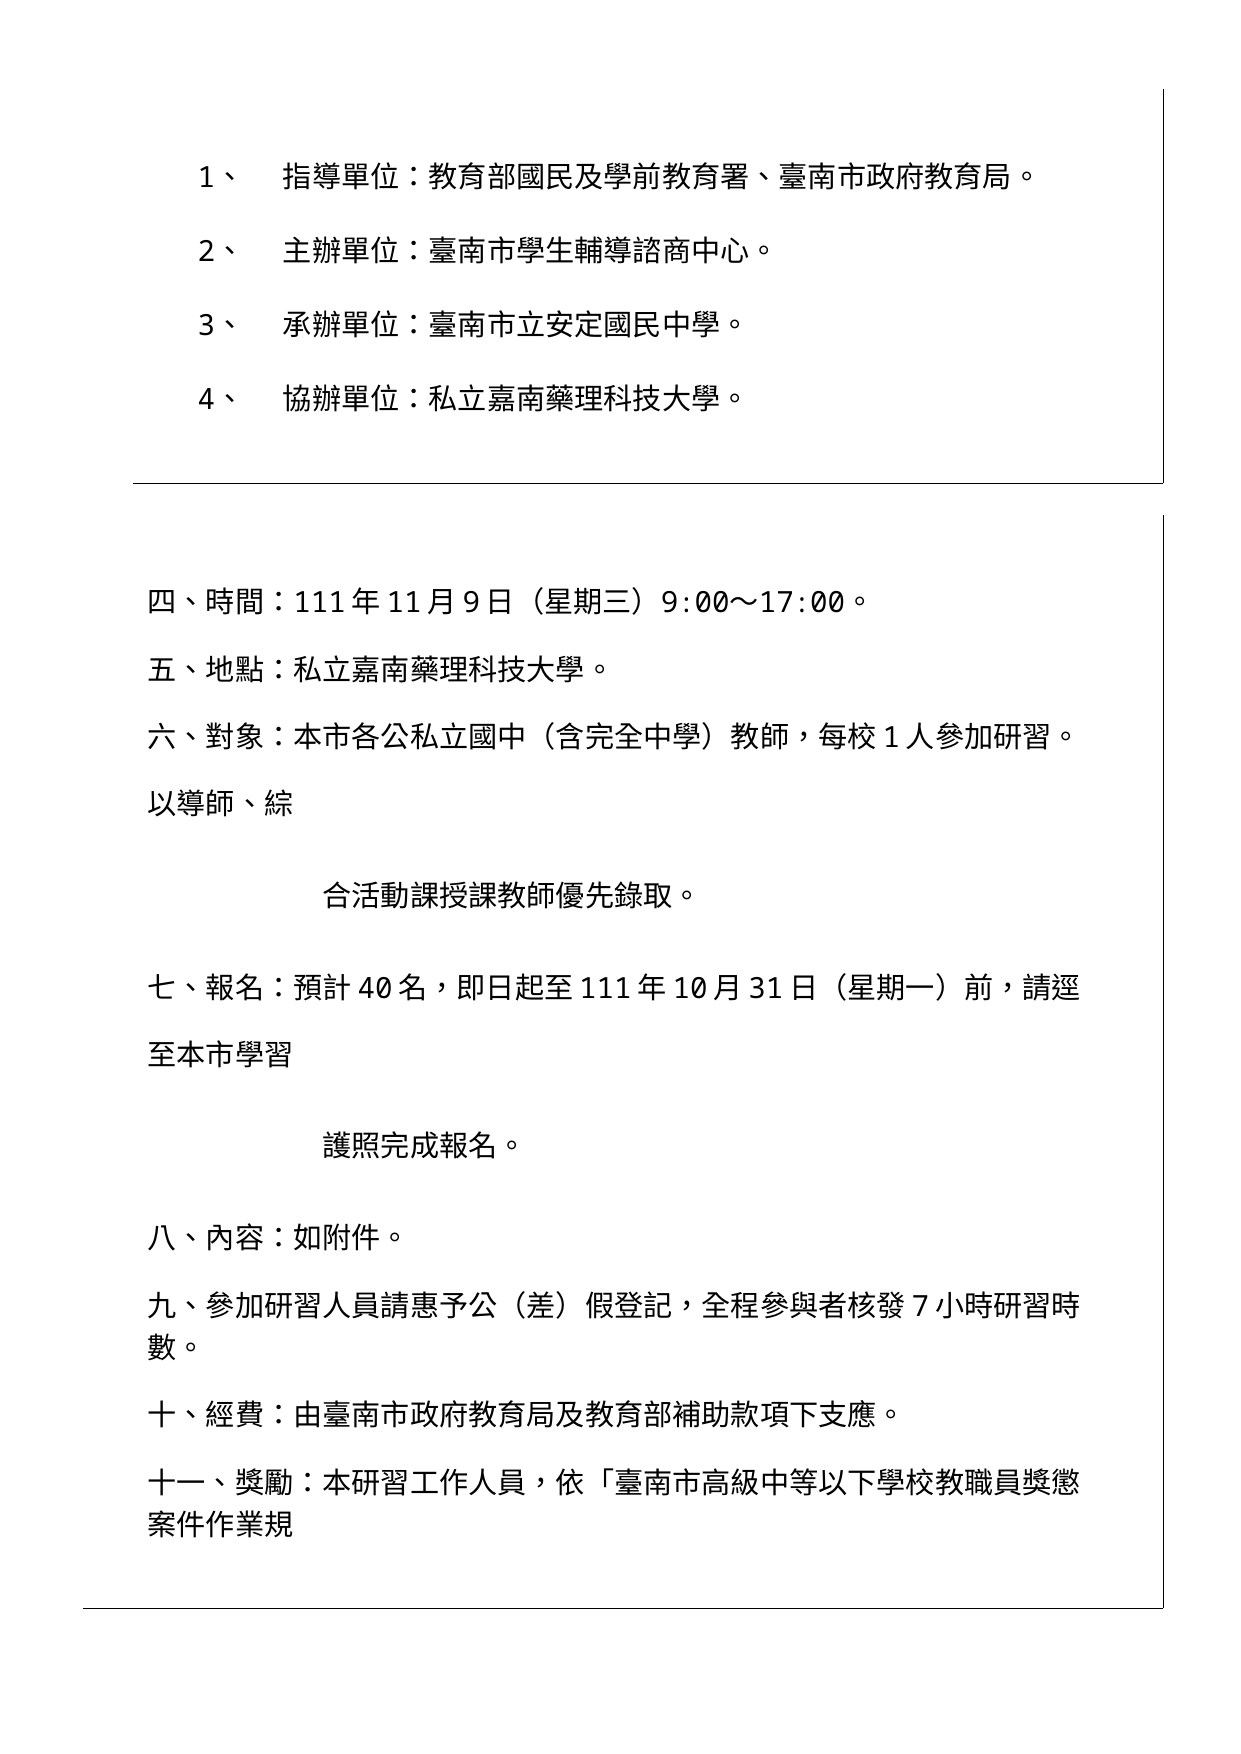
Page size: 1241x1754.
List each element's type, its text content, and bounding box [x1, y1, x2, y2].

text 合活動課授課教師優先錄取。 [83, 808, 1163, 900]
text 六、對象：本市各公私立國中（含完全中學）教師，每校1人參加研習。以導師、綜 [83, 649, 1163, 808]
list 協辦單位：私立嘉南藥理科技大學。 [133, 311, 1163, 483]
text 八、內容：如附件。 [83, 1150, 1163, 1218]
text 九、參加研習人員請惠予公（差）假登記，全程參與者核發7小時研習時數。 [83, 1218, 1163, 1327]
list 主辦單位：臺南市學生輔導諮商中心。 [133, 163, 1163, 237]
text 十、經費：由臺南市政府教育局及教育部補助款項下支應。 [83, 1327, 1163, 1395]
list 承辦單位：臺南市立安定國民中學。 [133, 237, 1163, 311]
text 七、報名：預計40名，即日起至111年10月31日（星期一）前，請逕至本市學習 [83, 900, 1163, 1058]
text 四、時間：111年11月9日（星期三）9:00～17:00。 [83, 514, 1163, 582]
list 指導單位：教育部國民及學前教育署、臺南市政府教育局。 [133, 89, 1163, 163]
text 護照完成報名。 [83, 1058, 1163, 1150]
text 五、地點：私立嘉南藥理科技大學。 [83, 582, 1163, 649]
text 十一、獎勵：本研習工作人員，依「臺南市高級中等以下學校教職員獎懲案件作業規 [83, 1395, 1163, 1608]
